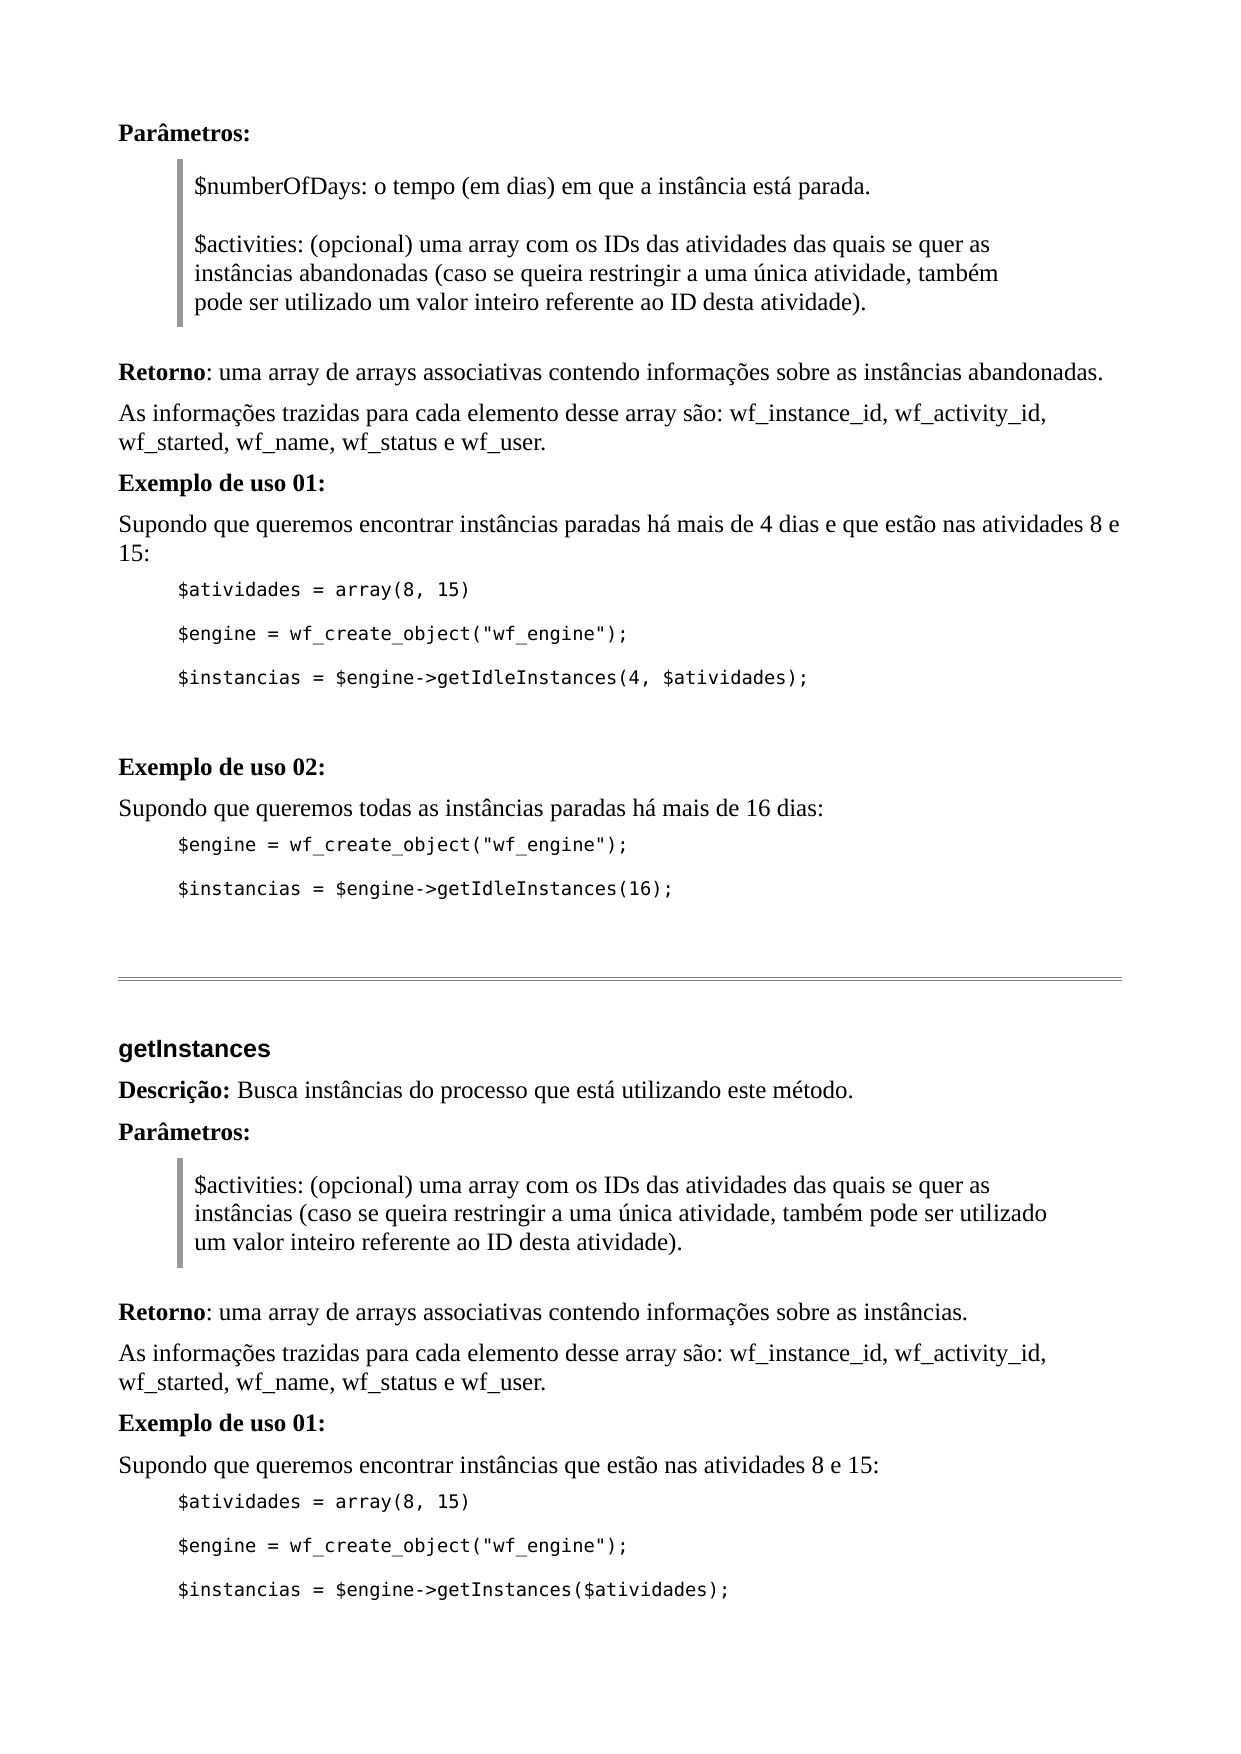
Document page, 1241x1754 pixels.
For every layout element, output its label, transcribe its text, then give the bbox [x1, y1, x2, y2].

text $engine = wf_create_object("wf_engine"); $instancias = $engine->getIdleInstances(16); [177, 834, 1063, 922]
text Supondo que queremos encontrar instâncias paradas há mais de 4 dias e que estão nas atividades 8 e 15: [118, 509, 1122, 567]
text As informações trazidas para cada elemento desse array são: wf_instance_id, wf_activity_id, wf_started, wf_name, wf_status e wf_user. [118, 1338, 1122, 1396]
text Parâmetros: [118, 1117, 1122, 1146]
subtitle getInstances [118, 1034, 1122, 1063]
text Parâmetros: [118, 118, 1122, 147]
text Retorno: uma array de arrays associativas contendo informações sobre as instâncias abandonadas. [118, 357, 1122, 386]
text $atividades = array(8, 15) $engine = wf_create_object("wf_engine"); $instancias = $engine->getIdleInstances(4, $atividades); [177, 579, 1063, 711]
text $activities: (opcional) uma array com os IDs das atividades das quais se quer as instâncias abandonadas (caso se queira restringir a uma única atividade, também pode ser utilizado um valor inteiro referente ao ID desta atividade). [183, 218, 1063, 327]
text Supondo que queremos encontrar instâncias que estão nas atividades 8 e 15: [118, 1450, 1122, 1478]
text Exemplo de uso 01: [118, 1408, 1122, 1437]
text Exemplo de uso 02: [118, 752, 1122, 781]
text $activities: (opcional) uma array com os IDs das atividades das quais se quer as instâncias (caso se queira restringir a uma única atividade, também pode ser utilizado um valor inteiro referente ao ID desta atividade). [183, 1158, 1063, 1268]
text Retorno: uma array de arrays associativas contendo informações sobre as instâncias. [118, 1297, 1122, 1326]
text Descrição: Busca instâncias do processo que está utilizando este método. [118, 1076, 1122, 1104]
text Exemplo de uso 01: [118, 468, 1122, 497]
text $numberOfDays: o tempo (em dias) em que a instância está parada. [183, 159, 1063, 200]
text As informações trazidas para cada elemento desse array são: wf_instance_id, wf_activity_id, wf_started, wf_name, wf_status e wf_user. [118, 398, 1122, 456]
text Supondo que queremos todas as instâncias paradas há mais de 16 dias: [118, 793, 1122, 822]
text $atividades = array(8, 15) $engine = wf_create_object("wf_engine"); $instancias = $engine->getInstances($atividades); [177, 1491, 1063, 1622]
